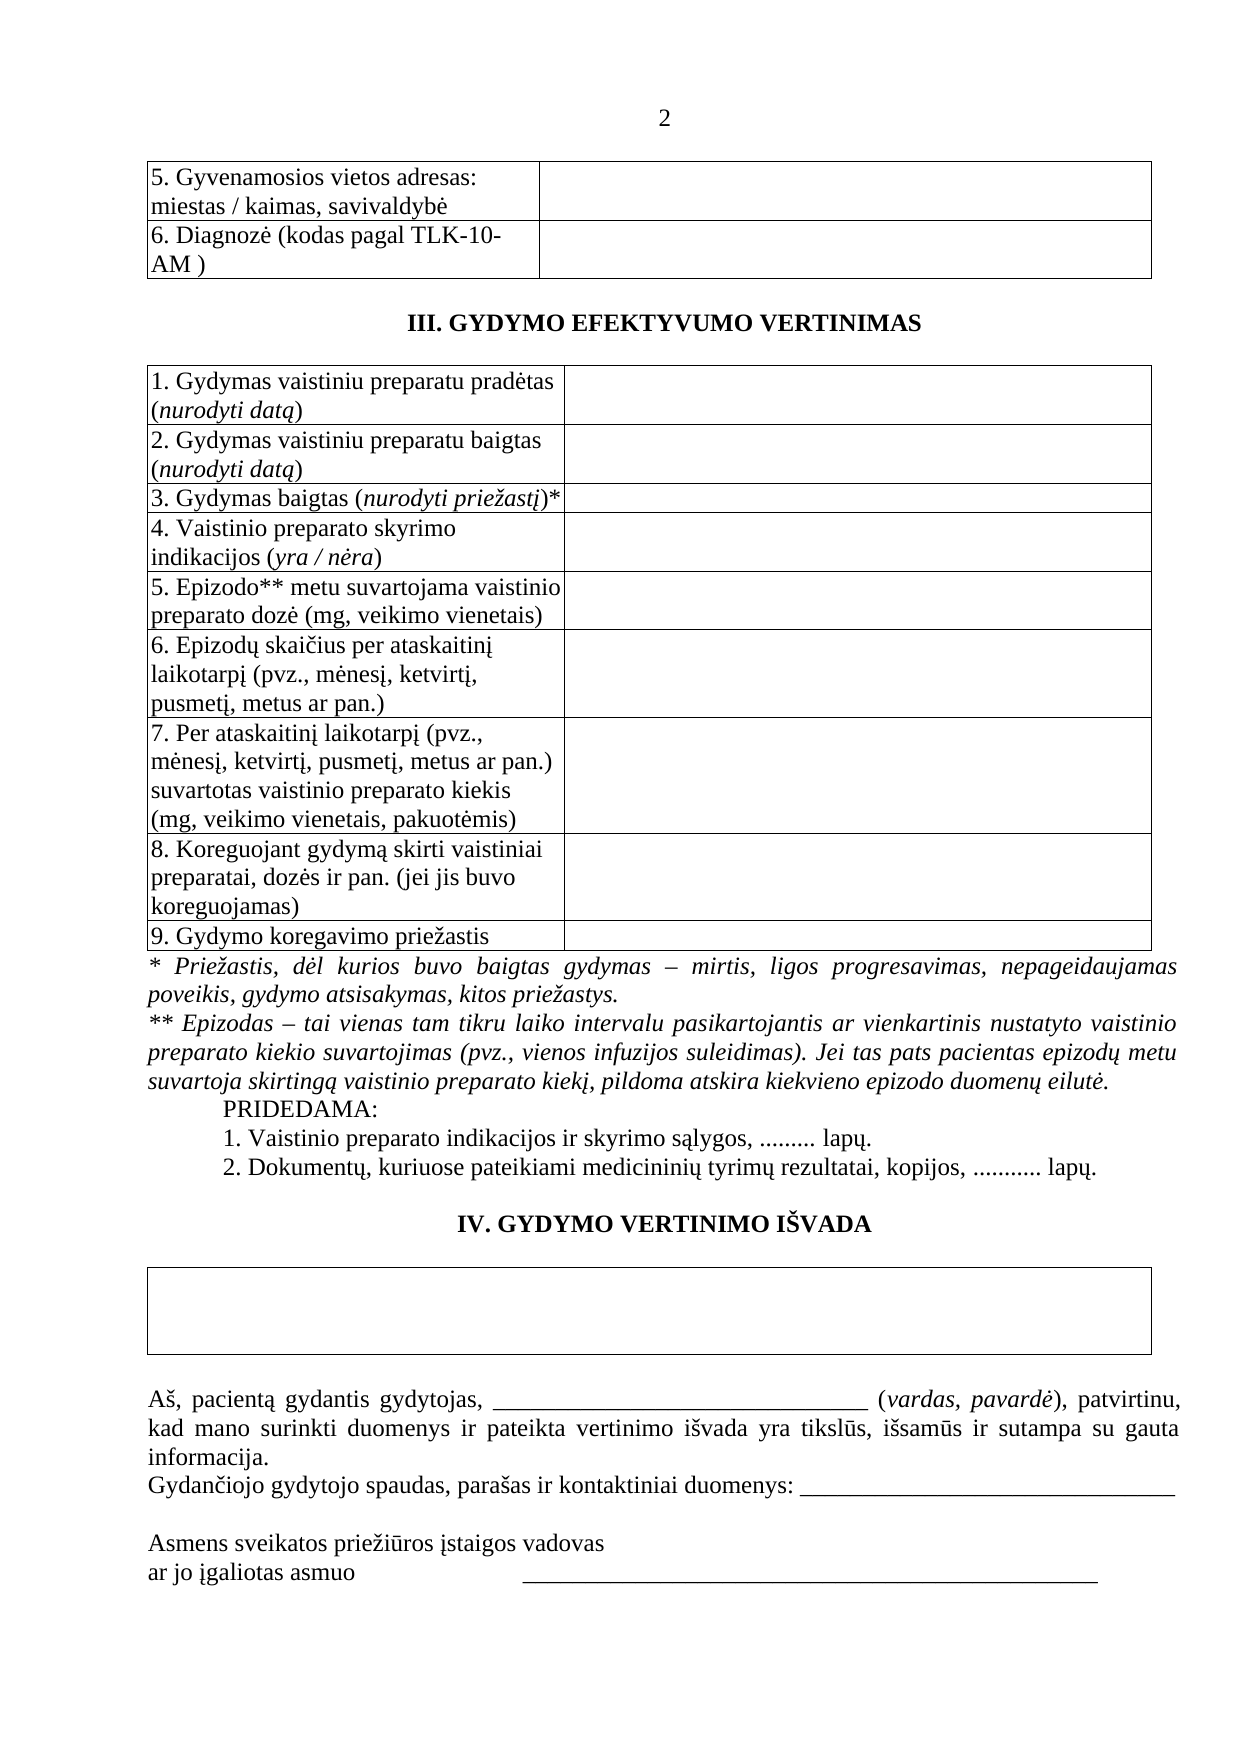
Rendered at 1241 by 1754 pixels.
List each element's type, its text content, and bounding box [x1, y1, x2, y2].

text Aš, pacientą gydantis gydytojas, ______________________________ (vardas, pavardė), patvirtinu, kad mano surinkti duomenys ir pateikta vertinimo išvada yra tikslūs, išsamūs ir sutampa su gauta informacija. [148, 1384, 1181, 1470]
text ar jo įgaliotas asmuo ______________________________________________ [148, 1557, 1181, 1585]
table_cell 5. Epizodo** metu suvartojama vaistinio preparato dozė (mg, veikimo vienetais) [148, 572, 564, 629]
text ** Epizodas – tai vienas tam tikru laiko intervalu pasikartojantis ar vienkartinis nustatyto vaistinio preparato kiekio suvartojimas (pvz., vienos infuzijos suleidimas). Jei tas pats pacientas epizodų metu suvartoja skirtingą vaistinio preparato kiekį, pildoma atskira kiekvieno epizodo duomenų eilutė. [148, 1008, 1181, 1094]
table_cell [565, 484, 1151, 512]
text * Priežastis, dėl kurios buvo baigtas gydymas – mirtis, ligos progresavimas, nepageidaujamas poveikis, gydymo atsisakymas, kitos priežastys. [148, 951, 1181, 1008]
table_cell [565, 834, 1151, 920]
table_header [148, 1268, 1151, 1354]
table_cell 8. Koreguojant gydymą skirti vaistiniai preparatai, dozės ir pan. (jei jis buvo koreguojamas) [148, 834, 564, 920]
table_cell [565, 513, 1151, 571]
table_cell [540, 221, 1151, 278]
text PRIDEDAMA: [148, 1094, 1181, 1123]
table_cell 5. Gyvenamosios vietos adresas: miestas / kaimas, savivaldybė [148, 162, 539, 219]
table_cell 3. Gydymas baigtas (nurodyti priežastį)* [148, 484, 564, 512]
table_cell 6. Epizodų skaičius per ataskaitinį laikotarpį (pvz., mėnesį, ketvirtį, pusmetį, metus ar pan.) [148, 630, 564, 717]
text III. GYDYMO EFEKTYVUMO VERTINIMAS [148, 308, 1181, 337]
text IV. GYDYMO VERTINIMO IŠVADA [148, 1209, 1181, 1238]
text Asmens sveikatos priežiūros įstaigos vadovas [148, 1528, 1181, 1557]
table_header [565, 366, 1151, 424]
table_cell 7. Per ataskaitinį laikotarpį (pvz., mėnesį, ketvirtį, pusmetį, metus ar pan.) suvartotas vaistinio preparato kiekis (mg, veikimo vienetais, pakuotėmis) [148, 718, 564, 833]
table_cell [565, 630, 1151, 717]
table_cell 9. Gydymo koregavimo priežastis [148, 921, 564, 950]
table_cell 4. Vaistinio preparato skyrimo indikacijos (yra / nėra) [148, 513, 564, 571]
text 1. Vaistinio preparato indikacijos ir skyrimo sąlygos, ......... lapų. [148, 1123, 1181, 1152]
text 2. Dokumentų, kuriuose pateikiami medicininių tyrimų rezultatai, kopijos, ........... lapų. [148, 1152, 1181, 1181]
table_cell [565, 921, 1151, 950]
table_cell [565, 718, 1151, 833]
table_cell 6. Diagnozė (kodas pagal TLK-10-AM ) [148, 221, 539, 278]
table_cell [565, 572, 1151, 629]
table_cell [540, 162, 1151, 219]
table_header 1. Gydymas vaistiniu preparatu pradėtas (nurodyti datą) [148, 366, 564, 424]
table_cell 2. Gydymas vaistiniu preparatu baigtas (nurodyti datą) [148, 425, 564, 482]
text Gydančiojo gydytojo spaudas, parašas ir kontaktiniai duomenys: ______________________________ [148, 1470, 1181, 1499]
table_cell [565, 425, 1151, 482]
